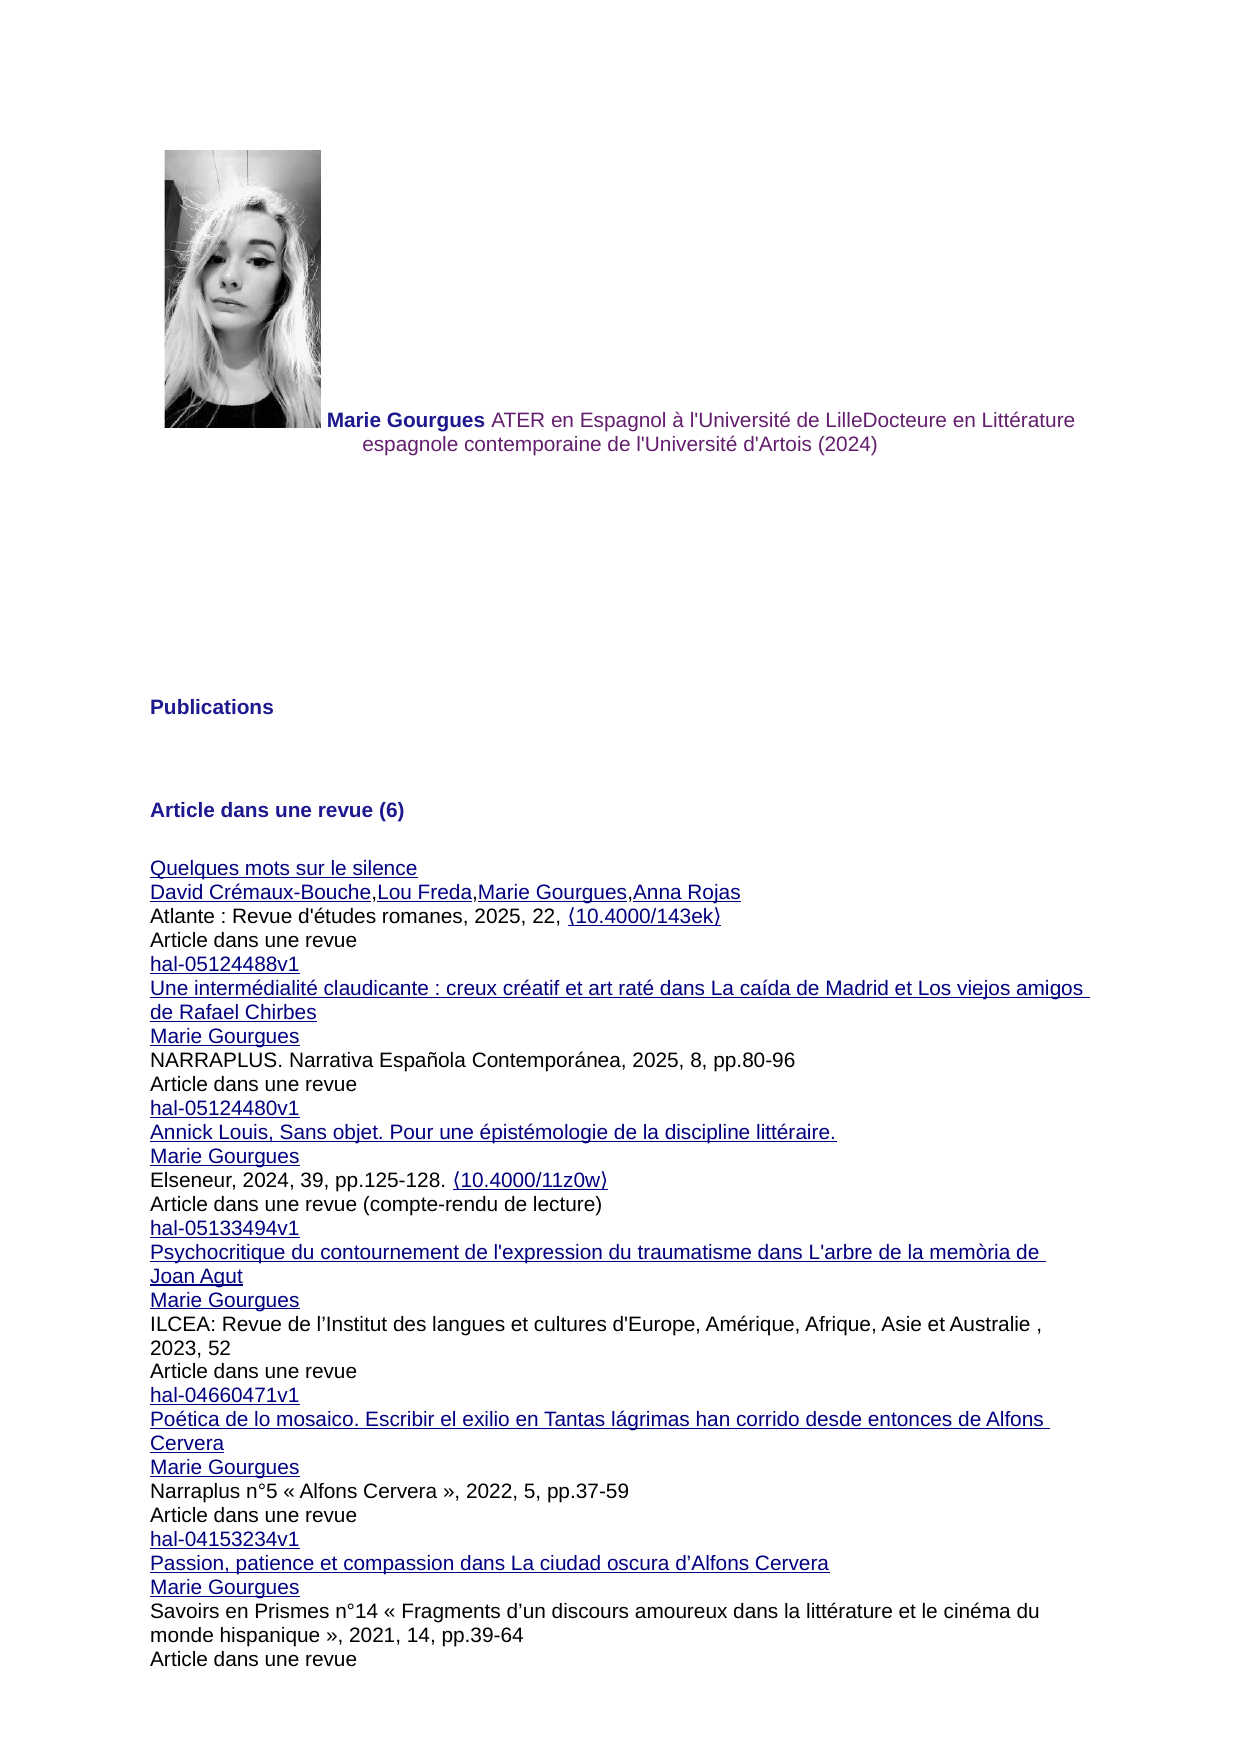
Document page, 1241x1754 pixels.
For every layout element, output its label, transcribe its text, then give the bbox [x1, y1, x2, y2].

table_cell Une intermédialité claudicante : creux créatif et art raté dans La caída de Madrid et Los viejos amigos [150, 976, 1090, 997]
table_cell Poética de lo mosaico. Escribir el exilio en Tantas lágrimas han corrido desde entonces de Alfons Cervera Marie Gourgues Narraplus n°5 « Alfons Cervera », 2022, 5, pp.37-59 Article dans une revue hal-04153234v1 [150, 1407, 1090, 1551]
table_cell Passion, patience et compassion dans La ciudad oscura d’Alfons Cervera Marie Gourgues Savoirs en Prismes n°14 « Fragments d’un discours amoureux dans la littérature et le cinéma du monde hispanique », 2021, 14, pp.39-64 Article dans une revue [150, 1551, 1090, 1671]
table_header Quelques mots sur le silence David Crémaux-Bouche,Lou Freda,Marie Gourgues,Anna Rojas Atlante : Revue d'études romanes, 2025, 22, ⟨10.4000/143ek⟩ Article dans une revue hal-05124488v1 [150, 856, 1090, 976]
table_cell Psychocritique du contournement de l'expression du traumatisme dans L'arbre de la memòria de Joan Agut Marie Gourgues ILCEA: Revue de l’Institut des langues et cultures d'Europe, Amérique, Afrique, Asie et Australie , 2023, 52 Article dans une revue hal-04660471v1 [150, 1240, 1090, 1407]
subtitle Marie Gourgues ATER en Espagnol à l'Université de LilleDocteure en Littérature espagnole contemporaine de l'Université d'Artois (2024) [150, 150, 1090, 456]
picture [164, 150, 321, 428]
table_cell de Rafael Chirbes Marie Gourgues NARRAPLUS. Narrativa Española Contemporánea, 2025, 8, pp.80-96 Article dans une revue hal-05124480v1 [150, 998, 1090, 1120]
subtitle Publications [150, 695, 1090, 719]
table_cell Annick Louis, Sans objet. Pour une épistémologie de la discipline littéraire. Marie Gourgues Elseneur, 2024, 39, pp.125-128. ⟨10.4000/11z0w⟩ Article dans une revue (compte-rendu de lecture) hal-05133494v1 [150, 1120, 1090, 1239]
subtitle Article dans une revue (6) [150, 798, 1090, 822]
